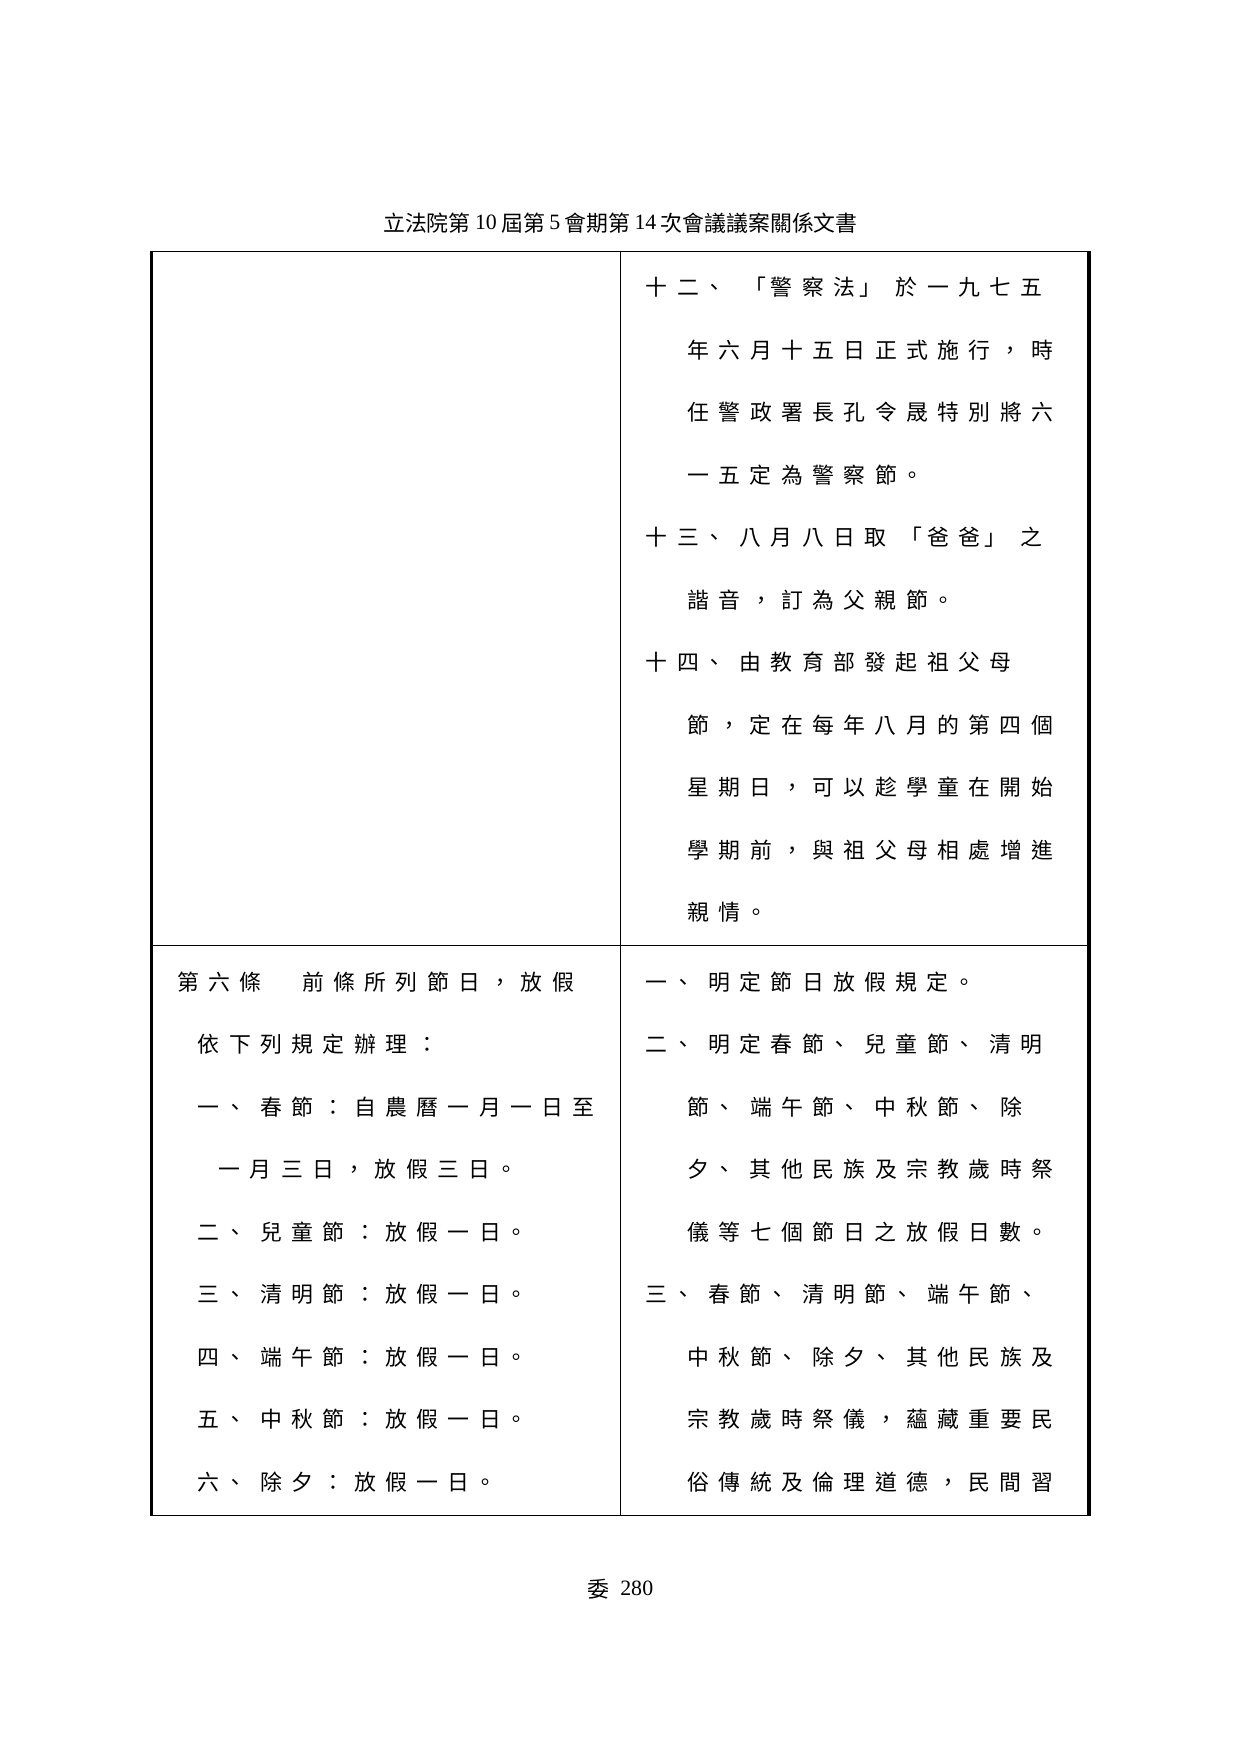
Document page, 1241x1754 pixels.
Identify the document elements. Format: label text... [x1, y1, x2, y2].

table_cell 一、明定節日放假規定。 二、明定春節、兒童節、清明節、端午節、中秋節、除夕、其他民族及宗教歲時祭儀等七個節日之放假日數。 三、春節、清明節、端午節、中秋節、除夕、其他民族及宗教歲時祭儀，蘊藏重要民俗傳統及倫理道德，民間習 [621, 946, 1087, 1514]
table_cell 第六條 前條所列節日，放假依下列規定辦理： 一、春節：自農曆一月一日至一月三日，放假三日。 二、兒童節：放假一日。 三、清明節：放假一日。 四、端午節：放假一日。 五、中秋節：放假一日。 六、除夕：放假一日。 [153, 946, 620, 1514]
table_cell 十二、「警察法」於一九七五年六月十五日正式施行，時任警政署長孔令晟特別將六一五定為警察節。 十三、八月八日取「爸爸」之諧音，訂為父親節。 十四、由教育部發起祖父母節，定在每年八月的第四個星期日，可以趁學童在開始學期前，與祖父母相處增進親情。 [621, 252, 1087, 945]
table_cell [153, 252, 620, 945]
